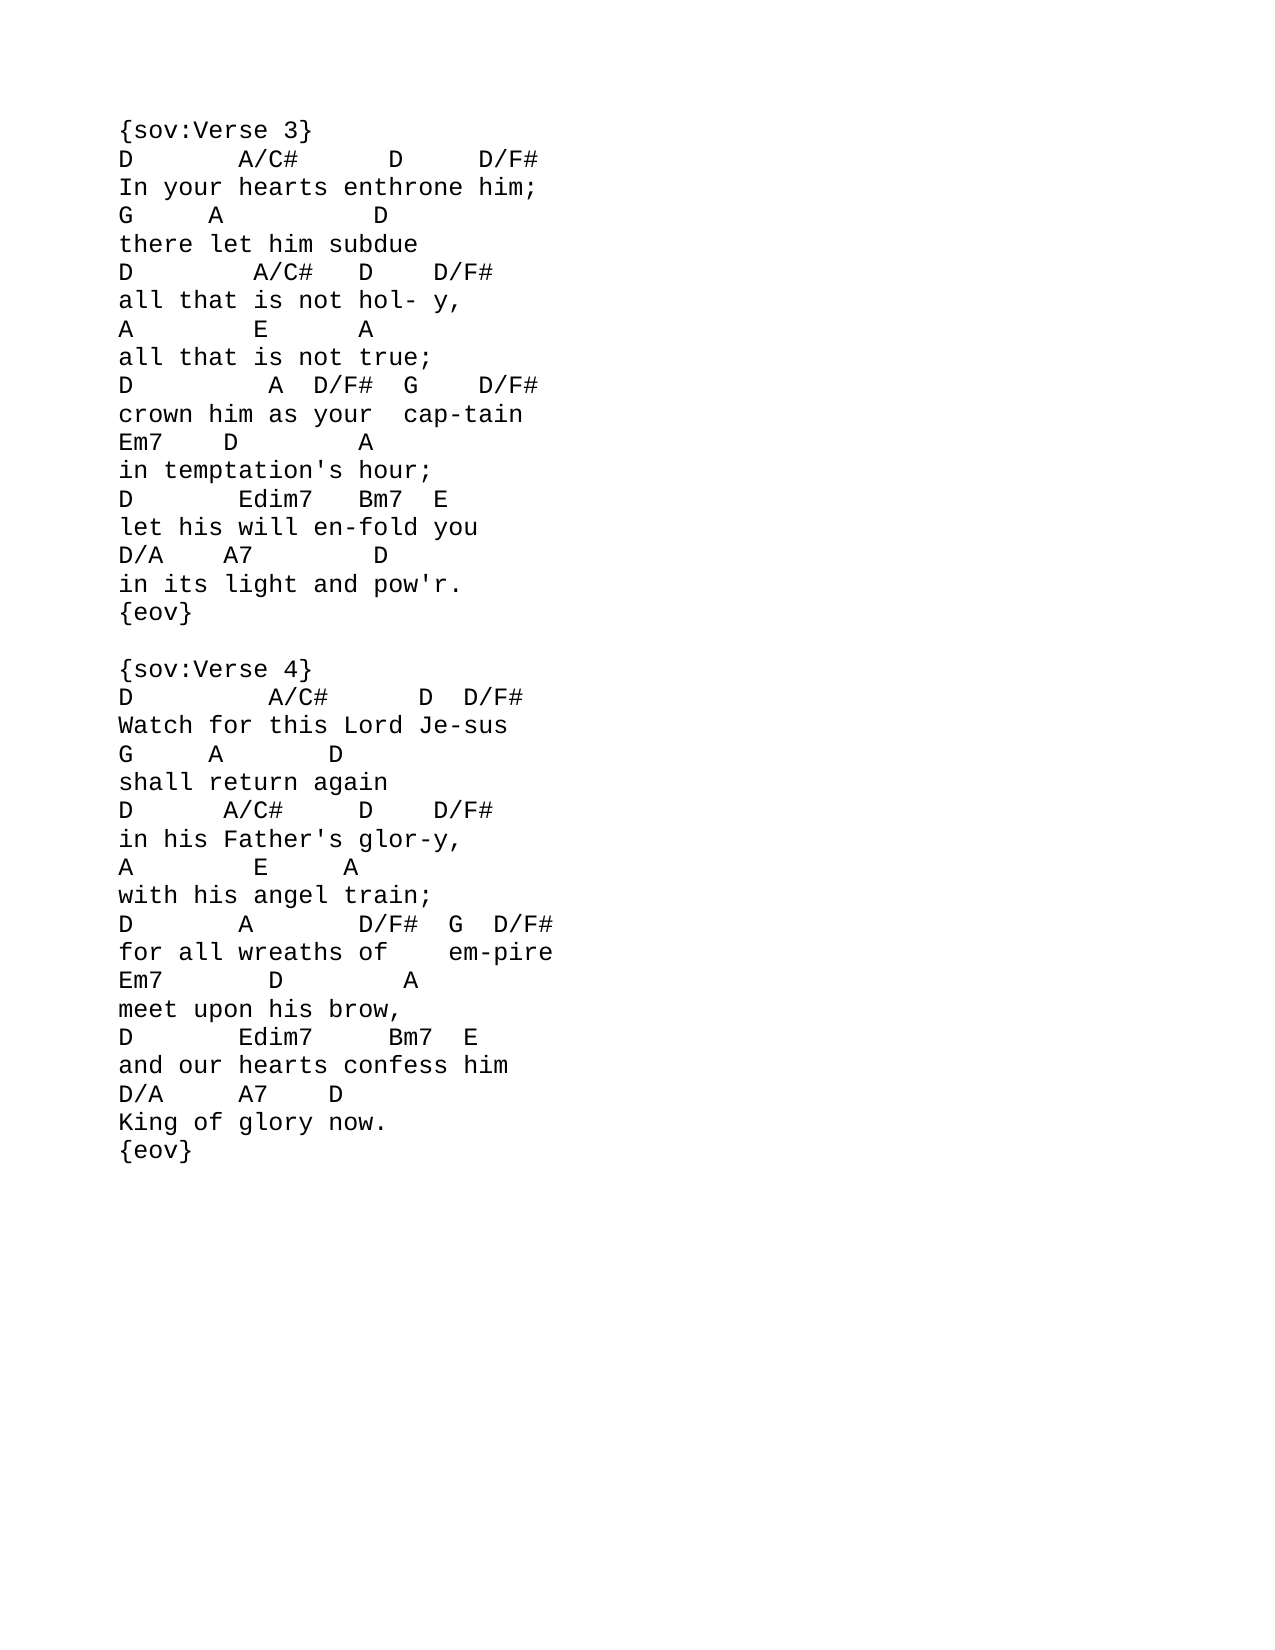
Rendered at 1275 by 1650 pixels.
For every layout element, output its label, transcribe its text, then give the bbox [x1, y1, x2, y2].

text D A D/F# G D/F# [118, 911, 1157, 940]
text D A/C# D D/F# [118, 146, 1157, 175]
text D Edim7 Bm7 E [118, 1025, 1157, 1053]
text D/A A7 D [118, 1081, 1157, 1110]
text D Edim7 Bm7 E [118, 486, 1157, 515]
text {eov} [118, 1138, 1157, 1166]
text {sov:Verse 3} [118, 118, 1157, 146]
text {sov:Verse 4} [118, 656, 1157, 685]
text there let him subdue [118, 231, 1157, 260]
text all that is not hol- y, [118, 288, 1157, 316]
text all that is not true; [118, 345, 1157, 373]
text Watch for this Lord Je-sus [118, 713, 1157, 741]
text in temptation's hour; [118, 458, 1157, 486]
text D A D/F# G D/F# [118, 373, 1157, 401]
text King of glory now. [118, 1110, 1157, 1138]
text D/A A7 D [118, 543, 1157, 571]
text Em7 D A [118, 968, 1157, 996]
text D A/C# D D/F# [118, 798, 1157, 826]
text for all wreaths of em-pire [118, 940, 1157, 968]
text meet upon his brow, [118, 996, 1157, 1025]
text G A D [118, 203, 1157, 231]
text let his will en-fold you [118, 515, 1157, 543]
text A E A [118, 855, 1157, 883]
text in his Father's glor-y, [118, 826, 1157, 855]
text G A D [118, 741, 1157, 770]
text D A/C# D D/F# [118, 260, 1157, 288]
text shall return again [118, 770, 1157, 798]
text In your hearts enthrone him; [118, 175, 1157, 203]
text crown him as your cap-tain [118, 401, 1157, 430]
text {eov} [118, 600, 1157, 628]
text with his angel train; [118, 883, 1157, 911]
text D A/C# D D/F# [118, 685, 1157, 713]
text Em7 D A [118, 430, 1157, 458]
text in its light and pow'r. [118, 571, 1157, 600]
text and our hearts confess him [118, 1053, 1157, 1081]
text A E A [118, 316, 1157, 345]
